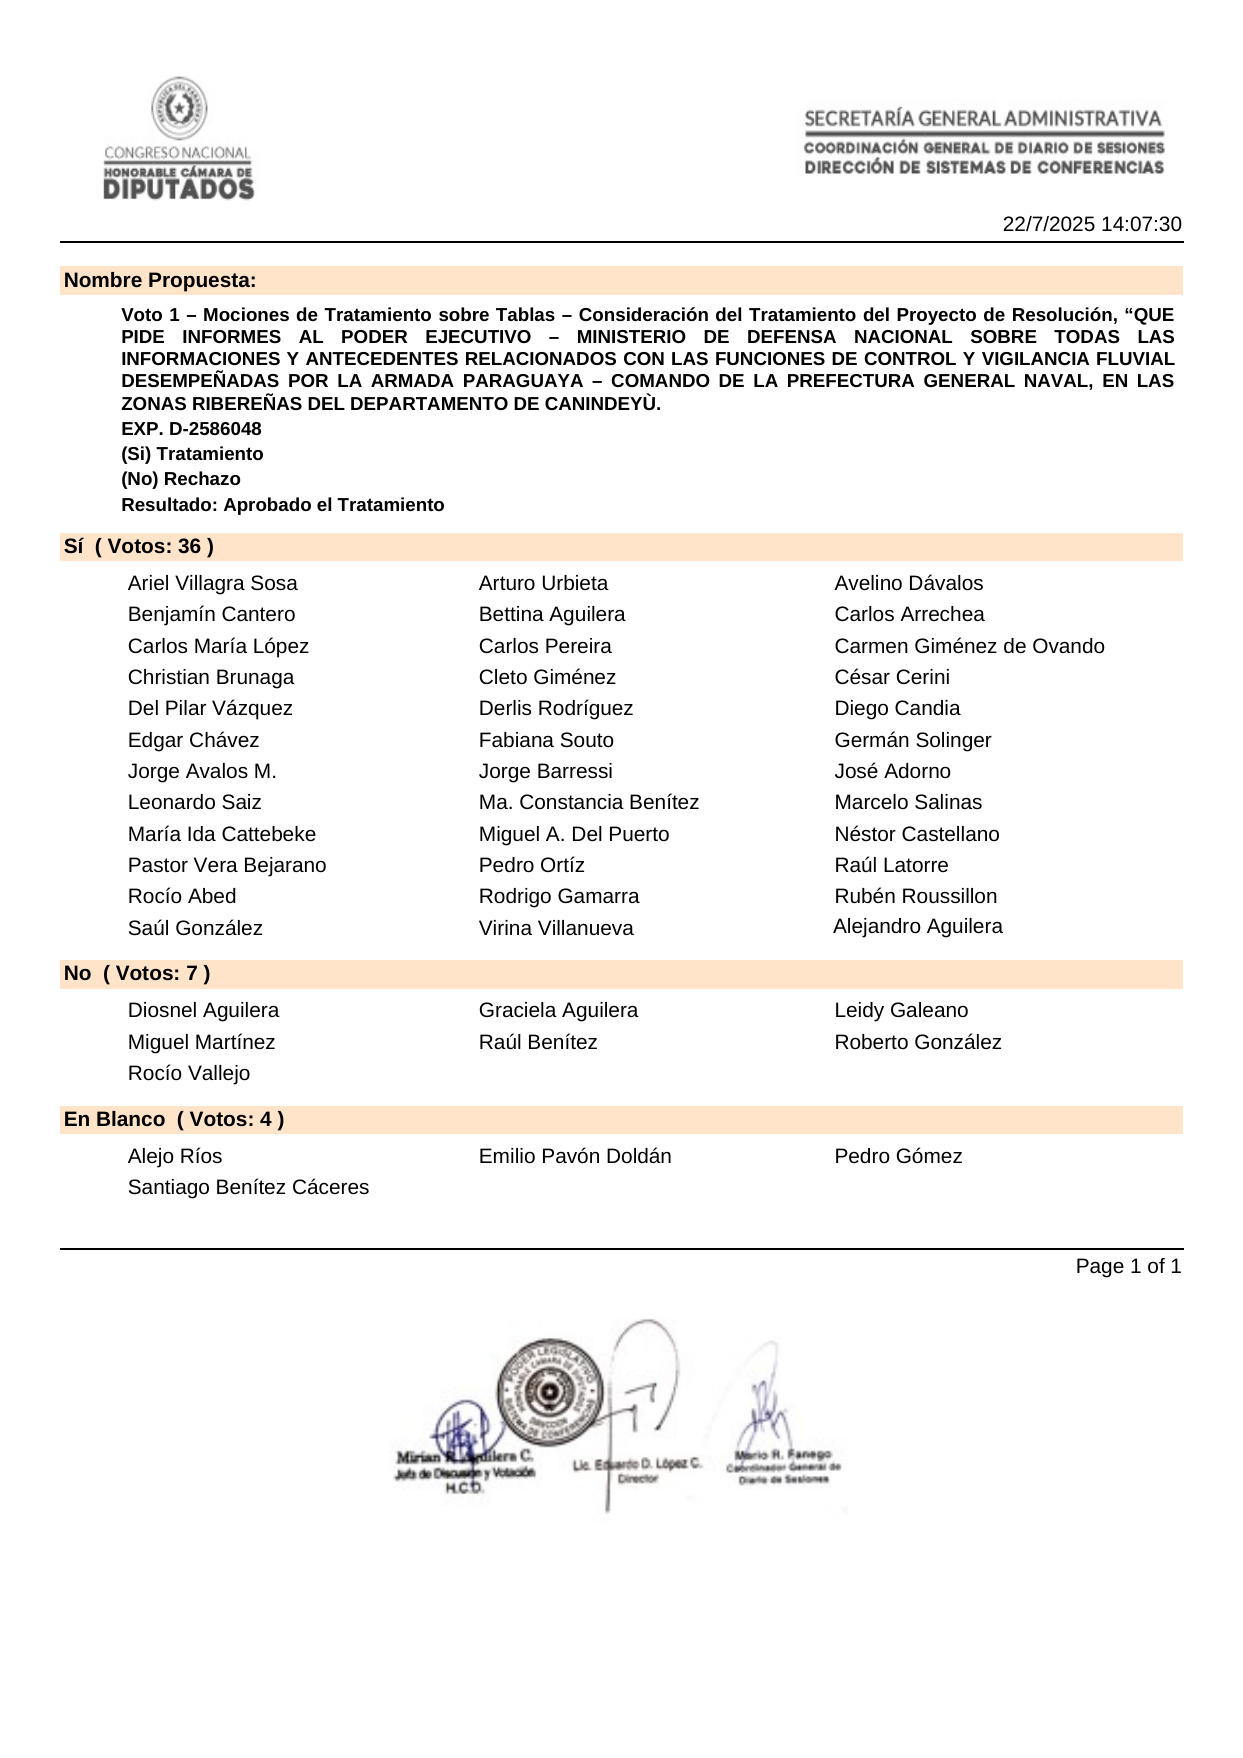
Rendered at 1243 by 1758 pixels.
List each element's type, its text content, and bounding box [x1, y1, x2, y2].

table_cell Page 1 of 1 [827, 1253, 1183, 1287]
table_cell [60, 1253, 827, 1287]
table_cell Benjamín Cantero [125, 601, 462, 629]
table_cell Bettina Aguilera [476, 601, 815, 629]
table_cell [476, 1057, 815, 1106]
table_cell [1184, 1106, 1189, 1134]
table_cell [1184, 758, 1189, 786]
table_cell [476, 1171, 815, 1248]
table_cell [831, 1057, 1168, 1106]
table_cell Carlos Pereira [476, 632, 815, 661]
table_cell [1184, 1220, 1189, 1248]
table_cell Christian Brunaga [125, 664, 462, 692]
table_cell Del Pilar Vázquez [125, 695, 462, 723]
table_cell [1184, 664, 1189, 692]
table_cell [1184, 989, 1189, 997]
table_cell Nombre Propuesta: [60, 266, 1183, 295]
table_cell [476, 943, 815, 960]
table_cell Rocío Abed [125, 883, 462, 912]
table_cell [1168, 997, 1183, 1106]
table_cell [815, 570, 831, 960]
table_cell En Blanco ( Votos: 4 ) [60, 1106, 1183, 1134]
table_cell [1184, 561, 1189, 569]
table_header 22/7/2025 14:07:30 [649, 207, 1183, 241]
table_cell Santiago Benítez Cáceres [125, 1174, 462, 1202]
table_cell [60, 301, 118, 532]
table_cell Ma. Constancia Benítez [476, 789, 815, 818]
table_cell Pastor Vera Bejarano [125, 852, 462, 880]
table_cell [1184, 533, 1189, 561]
table_cell [60, 570, 124, 960]
table_cell [1184, 1174, 1189, 1202]
table_cell [60, 989, 1183, 997]
table_cell Emilio Pavón Doldán [476, 1143, 815, 1171]
table_cell Cleto Giménez [476, 664, 815, 692]
table_cell [1184, 1253, 1189, 1287]
table_cell [125, 1220, 462, 1248]
table_cell Arturo Urbieta [476, 570, 815, 598]
table_cell Jorge Barressi [476, 758, 815, 786]
table_cell [1184, 245, 1189, 266]
table_cell Carlos Arrechea [831, 601, 1168, 629]
table_cell [462, 1143, 476, 1248]
table_cell [125, 1089, 462, 1106]
table_cell [1184, 632, 1189, 661]
table_cell [1184, 601, 1189, 629]
table_cell [1184, 1143, 1189, 1171]
table_cell [815, 1143, 831, 1248]
table_cell Virina Villanueva [476, 915, 815, 943]
table_cell Rodrigo Gamarra [476, 883, 815, 912]
table_cell [60, 997, 124, 1106]
table_cell Voto 1 – Mociones de Tratamiento sobre Tablas – Consideración del Tratamiento del Proyecto de Resolución, “QUE PIDE INFORMES AL PODER EJECUTIVO – MINISTERIO DE DEFENSA NACIONAL SOBRE TODAS LAS INFORMACIONES Y ANTECEDENTES RELACIONADOS CON LAS FUNCIONES DE CONTROL Y VIGILANCIA FLUVIAL DESEMPEÑADAS POR LA ARMADA PARAGUAYA – COMANDO DE LA PREFECTURA GENERAL NAVAL, EN LAS ZONAS RIBEREÑAS DEL DEPARTAMENTO DE CANINDEYÙ. EXP. D-2586048 (Si) Tratamiento (No) Rechazo Resultado: Aprobado el Tratamiento [118, 301, 1178, 515]
table_cell Pedro Ortíz [476, 852, 815, 880]
table_cell Germán Solinger [831, 726, 1168, 755]
table_cell Alejandro Aguilera [831, 912, 1168, 960]
table_header [60, 207, 649, 241]
table_cell Leidy Galeano [831, 997, 1168, 1026]
table_cell [462, 997, 476, 1106]
table_cell [125, 1203, 462, 1219]
table_cell [1168, 570, 1183, 960]
table_cell [1184, 883, 1189, 912]
table_cell [1184, 1134, 1189, 1143]
table_cell [60, 245, 1183, 266]
table_cell [1178, 301, 1189, 532]
table_cell Pedro Gómez [831, 1143, 1168, 1171]
table_cell [815, 997, 831, 1106]
table_cell Jorge Avalos M. [125, 758, 462, 786]
table_cell [60, 1134, 1183, 1143]
table_cell Raúl Latorre [831, 852, 1168, 880]
table_cell [1184, 1060, 1189, 1088]
table_cell Sí ( Votos: 36 ) [60, 533, 1183, 561]
table_cell Graciela Aguilera [476, 997, 815, 1026]
table_cell Rocío Vallejo [125, 1060, 462, 1088]
table_cell Ariel Villagra Sosa [125, 570, 462, 598]
table_cell [1184, 789, 1189, 818]
table_cell Leonardo Saiz [125, 789, 462, 818]
table_cell No ( Votos: 7 ) [60, 960, 1183, 989]
table_cell Néstor Castellano [831, 820, 1168, 849]
table_cell César Cerini [831, 664, 1168, 692]
table_cell [118, 515, 1178, 532]
table_cell Derlis Rodríguez [476, 695, 815, 723]
table_cell Alejo Ríos [125, 1143, 462, 1171]
table_cell Roberto González [831, 1029, 1168, 1057]
table_cell [60, 1143, 124, 1248]
table_cell [462, 570, 476, 960]
table_cell [831, 1171, 1168, 1248]
table_cell [1184, 960, 1189, 989]
table_cell Rubén Roussillon [831, 883, 1168, 912]
table_cell [60, 295, 1183, 301]
table_cell [1184, 943, 1189, 960]
table_cell María Ida Cattebeke [125, 820, 462, 849]
table_cell [1184, 1089, 1189, 1106]
table_cell [1184, 1203, 1189, 1219]
table_cell [1168, 1143, 1183, 1248]
table_cell Diego Candia [831, 695, 1168, 723]
table_cell Miguel A. Del Puerto [476, 820, 815, 849]
table_cell [1184, 820, 1189, 849]
table_cell Avelino Dávalos [831, 570, 1168, 598]
table_cell Diosnel Aguilera [125, 997, 462, 1026]
table_cell Saúl González [125, 915, 462, 943]
table_cell Fabiana Souto [476, 726, 815, 755]
table_cell Edgar Chávez [125, 726, 462, 755]
table_cell [1184, 852, 1189, 880]
table_cell [1184, 695, 1189, 723]
table_cell [1184, 997, 1189, 1026]
table_cell [1184, 570, 1189, 598]
table_cell [1184, 1029, 1189, 1057]
table_cell [1184, 915, 1189, 943]
table_cell [125, 943, 462, 960]
table_cell Miguel Martínez [125, 1029, 462, 1057]
table_cell [1184, 726, 1189, 755]
table_cell Marcelo Salinas [831, 789, 1168, 818]
table_cell Carmen Giménez de Ovando [831, 632, 1168, 661]
table_header [1184, 207, 1189, 241]
table_cell José Adorno [831, 758, 1168, 786]
table_cell Raúl Benítez [476, 1029, 815, 1057]
table_cell [1184, 266, 1189, 295]
table_cell Carlos María López [125, 632, 462, 661]
table_cell [60, 561, 1183, 569]
